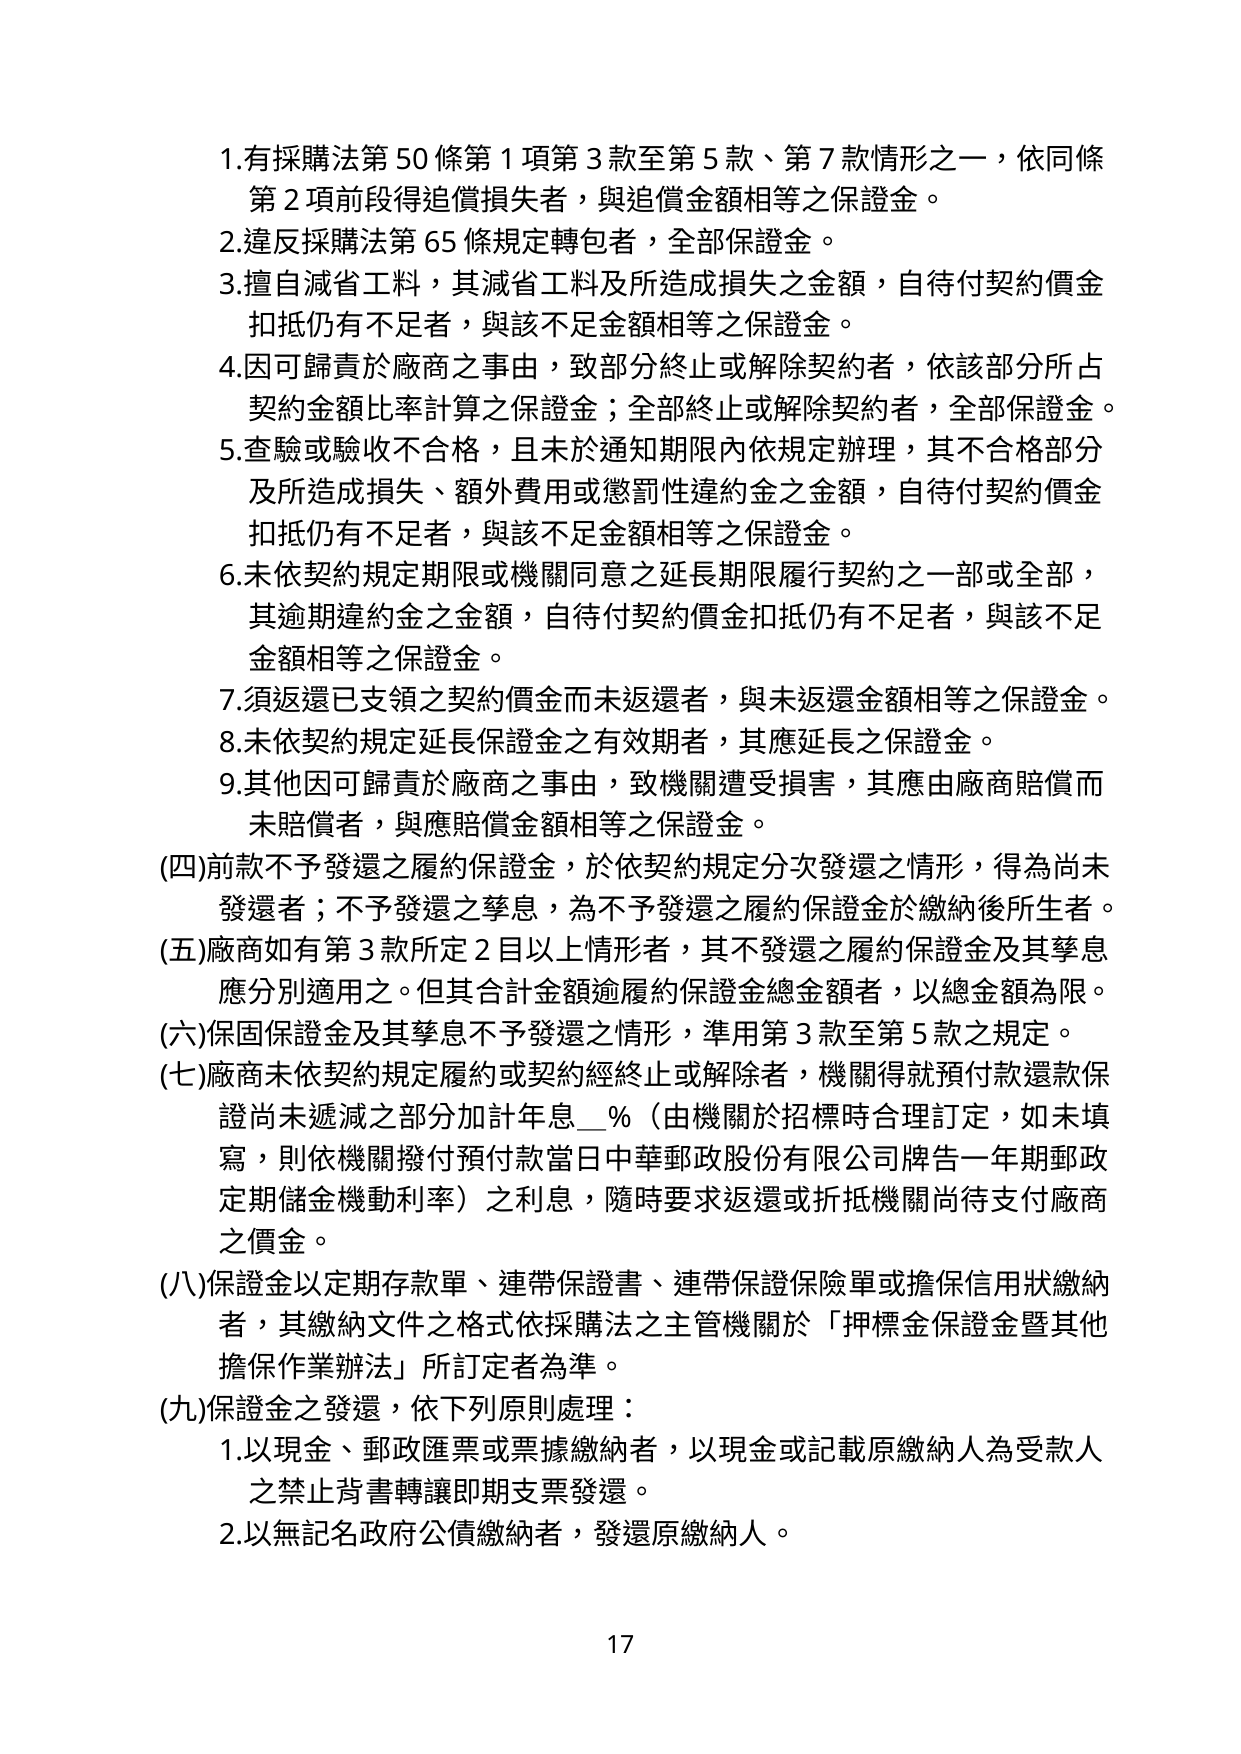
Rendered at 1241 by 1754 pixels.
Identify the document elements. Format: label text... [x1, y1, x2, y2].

text 7.須返還已支領之契約價金而未返還者，與未返還金額相等之保證金。 [218, 677, 1104, 719]
text (九)保證金之發還，依下列原則處理： [159, 1386, 1110, 1427]
text 2.以無記名政府公債繳納者，發還原繳納人。 [218, 1511, 1104, 1552]
text 3.擅自減省工料，其減省工料及所造成損失之金額，自待付契約價金扣抵仍有不足者，與該不足金額相等之保證金。 [218, 261, 1104, 344]
text 1.有採購法第50條第1項第3款至第5款、第7款情形之一，依同條第2項前段得追償損失者，與追償金額相等之保證金。 [218, 136, 1104, 219]
text 5.查驗或驗收不合格，且未於通知期限內依規定辦理，其不合格部分及所造成損失、額外費用或懲罰性違約金之金額，自待付契約價金扣抵仍有不足者，與該不足金額相等之保證金。 [218, 427, 1104, 552]
text (七)廠商未依契約規定履約或契約經終止或解除者，機關得就預付款還款保證尚未遞減之部分加計年息＿%（由機關於招標時合理訂定，如未填寫，則依機關撥付預付款當日中華郵政股份有限公司牌告一年期郵政定期儲金機動利率）之利息，隨時要求返還或折抵機關尚待支付廠商之價金。 [159, 1052, 1110, 1261]
text 2.違反採購法第65條規定轉包者，全部保證金。 [218, 219, 1104, 261]
text (五)廠商如有第3款所定2目以上情形者，其不發還之履約保證金及其孳息應分別適用之。但其合計金額逾履約保證金總金額者，以總金額為限。 [159, 927, 1110, 1011]
text (六)保固保證金及其孳息不予發還之情形，準用第3款至第5款之規定。 [159, 1011, 1110, 1052]
text (八)保證金以定期存款單、連帶保證書、連帶保證保險單或擔保信用狀繳納者，其繳納文件之格式依採購法之主管機關於「押標金保證金暨其他擔保作業辦法」所訂定者為準。 [159, 1261, 1110, 1386]
text 6.未依契約規定期限或機關同意之延長期限履行契約之一部或全部，其逾期違約金之金額，自待付契約價金扣抵仍有不足者，與該不足金額相等之保證金。 [218, 552, 1104, 677]
text (四)前款不予發還之履約保證金，於依契約規定分次發還之情形，得為尚未發還者；不予發還之孳息，為不予發還之履約保證金於繳納後所生者。 [159, 844, 1110, 927]
text 8.未依契約規定延長保證金之有效期者，其應延長之保證金。 [218, 719, 1104, 761]
text 4.因可歸責於廠商之事由，致部分終止或解除契約者，依該部分所占契約金額比率計算之保證金；全部終止或解除契約者，全部保證金。 [218, 344, 1104, 427]
text 1.以現金、郵政匯票或票據繳納者，以現金或記載原繳納人為受款人之禁止背書轉讓即期支票發還。 [218, 1427, 1104, 1511]
text 9.其他因可歸責於廠商之事由，致機關遭受損害，其應由廠商賠償而未賠償者，與應賠償金額相等之保證金。 [218, 761, 1104, 844]
